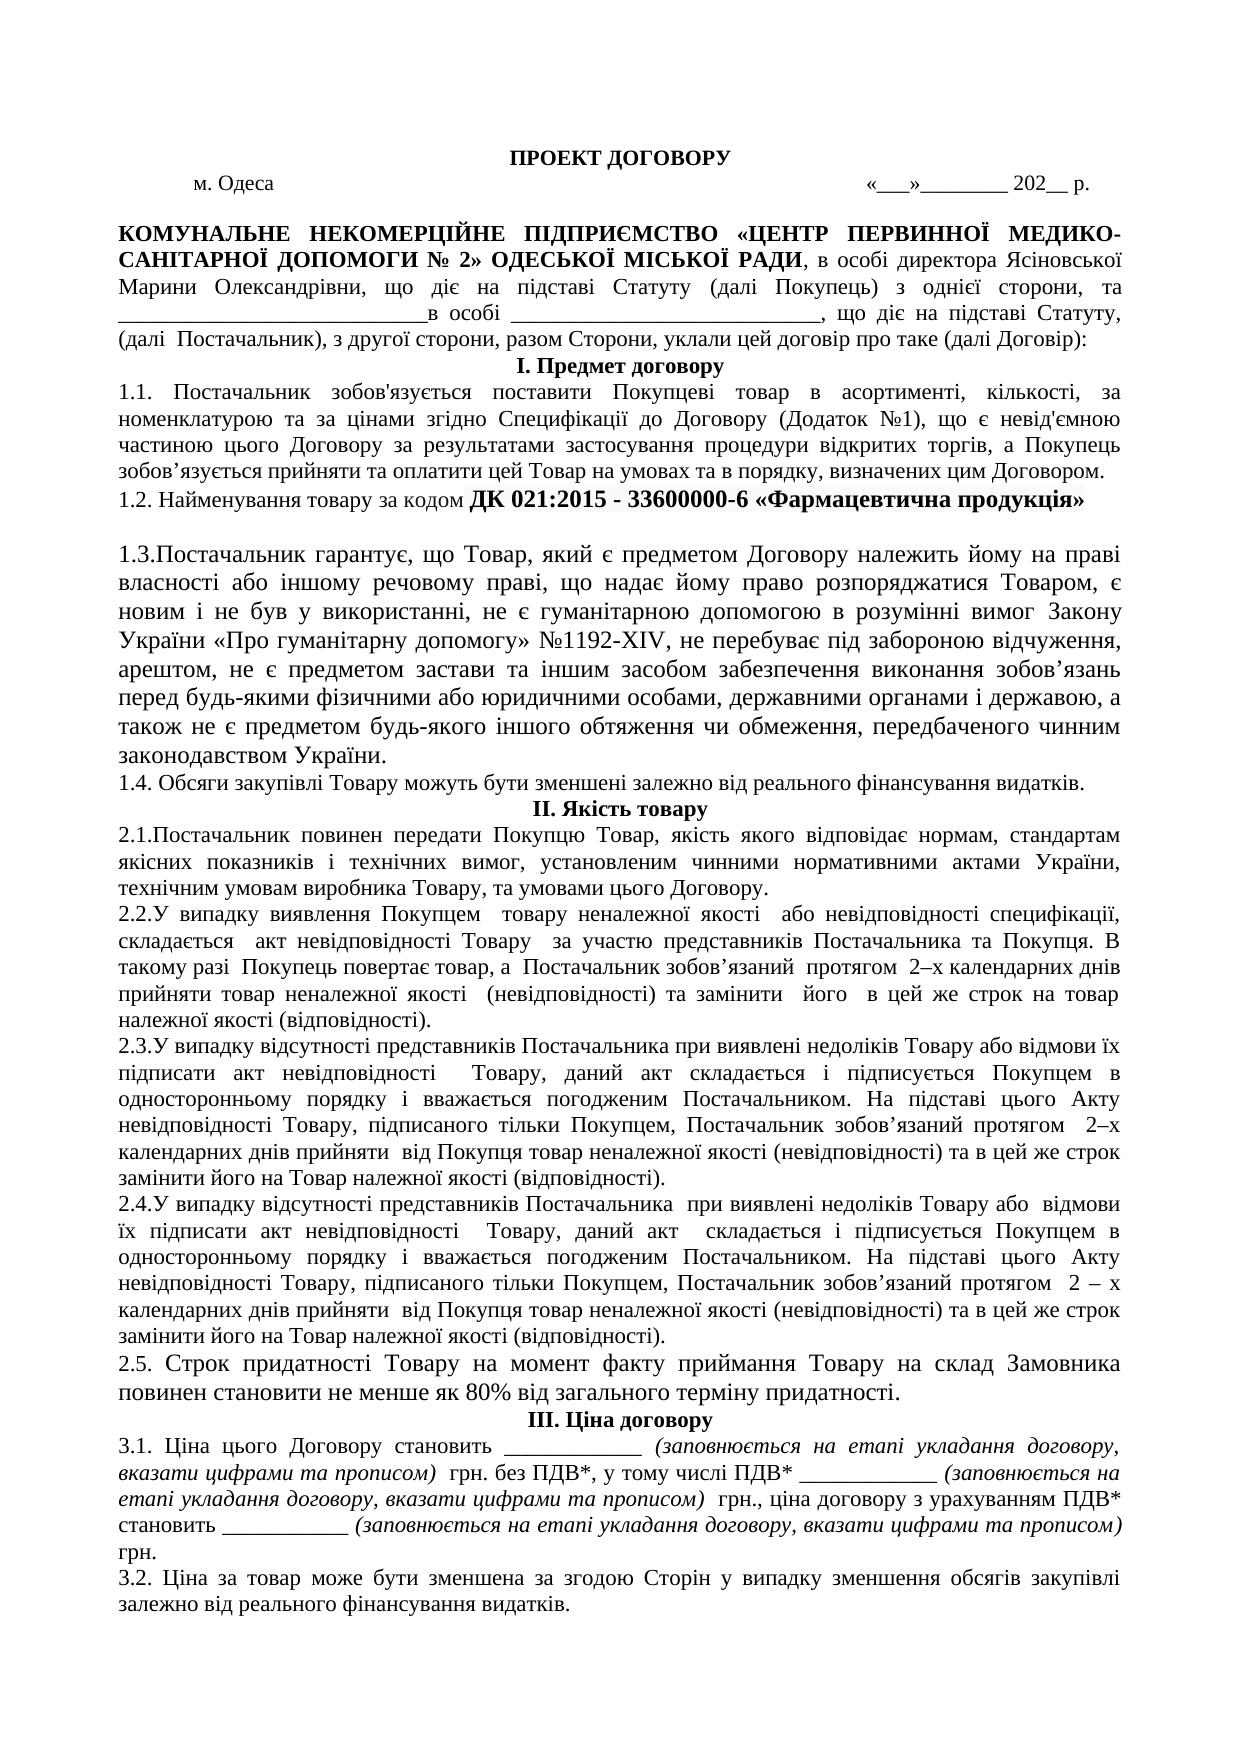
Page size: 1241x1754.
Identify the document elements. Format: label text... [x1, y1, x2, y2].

text ПРОЕКТ ДОГОВОРУ [118, 144, 1122, 170]
text I. Предмет договору [118, 352, 1122, 378]
text КОМУНАЛЬНЕ НЕКОМЕРЦІЙНЕ ПІДПРИЄМСТВО «ЦЕНТР ПЕРВИННОЇ МЕДИКО-САНІТАРНОЇ ДОПОМОГИ № 2» ОДЕСЬКОЇ МІСЬКОЇ РАДИ, в особі директора Ясіновської Марини Олександрівни, що діє на підставі Статуту (далі Покупець) з однієї сторони, та ___________________________в особі ___________________________, що діє на підставі Статуту, (далі Постачальник), з другої сторони, разом Сторони, уклали цей договір про таке (далі Договір): [118, 220, 1122, 352]
text III. Ціна договору [118, 1406, 1122, 1432]
text м. Одеса «___»________ 202__ р. [193, 170, 1124, 195]
text 1.3.Постачальник гарантує, що Товар, який є предметом Договору належить йому на праві власності або іншому речовому праві, що надає йому право розпоряджатися Товаром, є новим і не був у використанні, не є гуманітарною допомогою в розумінні вимог Закону України «Про гуманітарну допомогу» №1192-XIV, не перебуває під забороною відчуження, арештом, не є предметом застави та іншим засобом забезпечення виконання зобов’язань перед будь-якими фізичними або юридичними особами, державними органами і державою, а також не є предметом будь-якого іншого обтяження чи обмеження, передбаченого чинним законодавством України. [118, 539, 1122, 769]
text 2.1.Постачальник повинен передати Покупцю Товар, якість якого відповідає нормам, стандартам якісних показників і технічних вимог, установленим чинними нормативними актами України, технічним умовам виробника Товару, та умовами цього Договору. [118, 821, 1122, 901]
text 3.1. Ціна цього Договору становить ____________ (заповнюється на етапі укладання договору, вказати цифрами та прописом) грн. без ПДВ*, у тому числі ПДВ* ____________ (заповнюється на етапі укладання договору, вказати цифрами та прописом) грн., ціна договору з урахуванням ПДВ* становить ___________ (заповнюється на етапі укладання договору, вказати цифрами та прописом) грн. [118, 1432, 1122, 1564]
text 2.2.У випадку виявлення Покупцем товару неналежної якості або невідповідності специфікації, складається акт невідповідності Товару за участю представників Постачальника та Покупця. В такому разі Покупець повертає товар, а Постачальник зобов’язаний протягом 2–х календарних днів прийняти товар неналежної якості (невідповідності) та замінити його в цей же строк на товар належної якості (відповідності). [118, 901, 1122, 1032]
text 1.4. Обсяги закупівлі Товару можуть бути зменшені залежно від реального фінансування видатків. [118, 769, 1122, 795]
text II. Якість товару [118, 795, 1122, 821]
text 2.4.У випадку відсутності представників Постачальника при виявлені недоліків Товару або відмови їх підписати акт невідповідності Товару, даний акт складається і підписується Покупцем в односторонньому порядку і вважається погодженим Постачальником. На підставі цього Акту невідповідності Товару, підписаного тільки Покупцем, Постачальник зобов’язаний протягом 2 – х календарних днів прийняти від Покупця товар неналежної якості (невідповідності) та в цей же строк замінити його на Товар належної якості (відповідності). [118, 1190, 1122, 1348]
text 1.1. Постачальник зобов'язується поставити Покупцеві товар в асортименті, кількості, за номенклатурою та за цінами згідно Специфікації до Договору (Додаток №1), що є невід'ємною частиною цього Договору за результатами застосування процедури відкритих торгів, а Покупець зобов’язується прийняти та оплатити цей Товар на умовах та в порядку, визначених цим Договором. [118, 378, 1122, 484]
text 3.2. Ціна за товар може бути зменшена за згодою Сторін у випадку зменшення обсягів закупівлі залежно від реального фінансування видатків. [118, 1564, 1122, 1617]
text 2.5. Строк придатності Товару на момент факту приймання Товару на склад Замовника повинен становити не менше як 80% від загального терміну придатності. [118, 1348, 1122, 1406]
text 1.2. Найменування товару за кодом ДК 021:2015 - 33600000-6 «Фармацевтична продукція» [118, 484, 1122, 512]
text 2.3.У випадку відсутності представників Постачальника при виявлені недоліків Товару або відмови їх підписати акт невідповідності Товару, даний акт складається і підписується Покупцем в односторонньому порядку і вважається погодженим Постачальником. На підставі цього Акту невідповідності Товару, підписаного тільки Покупцем, Постачальник зобов’язаний протягом 2–х календарних днів прийняти від Покупця товар неналежної якості (невідповідності) та в цей же строк замінити його на Товар належної якості (відповідності). [118, 1032, 1122, 1190]
